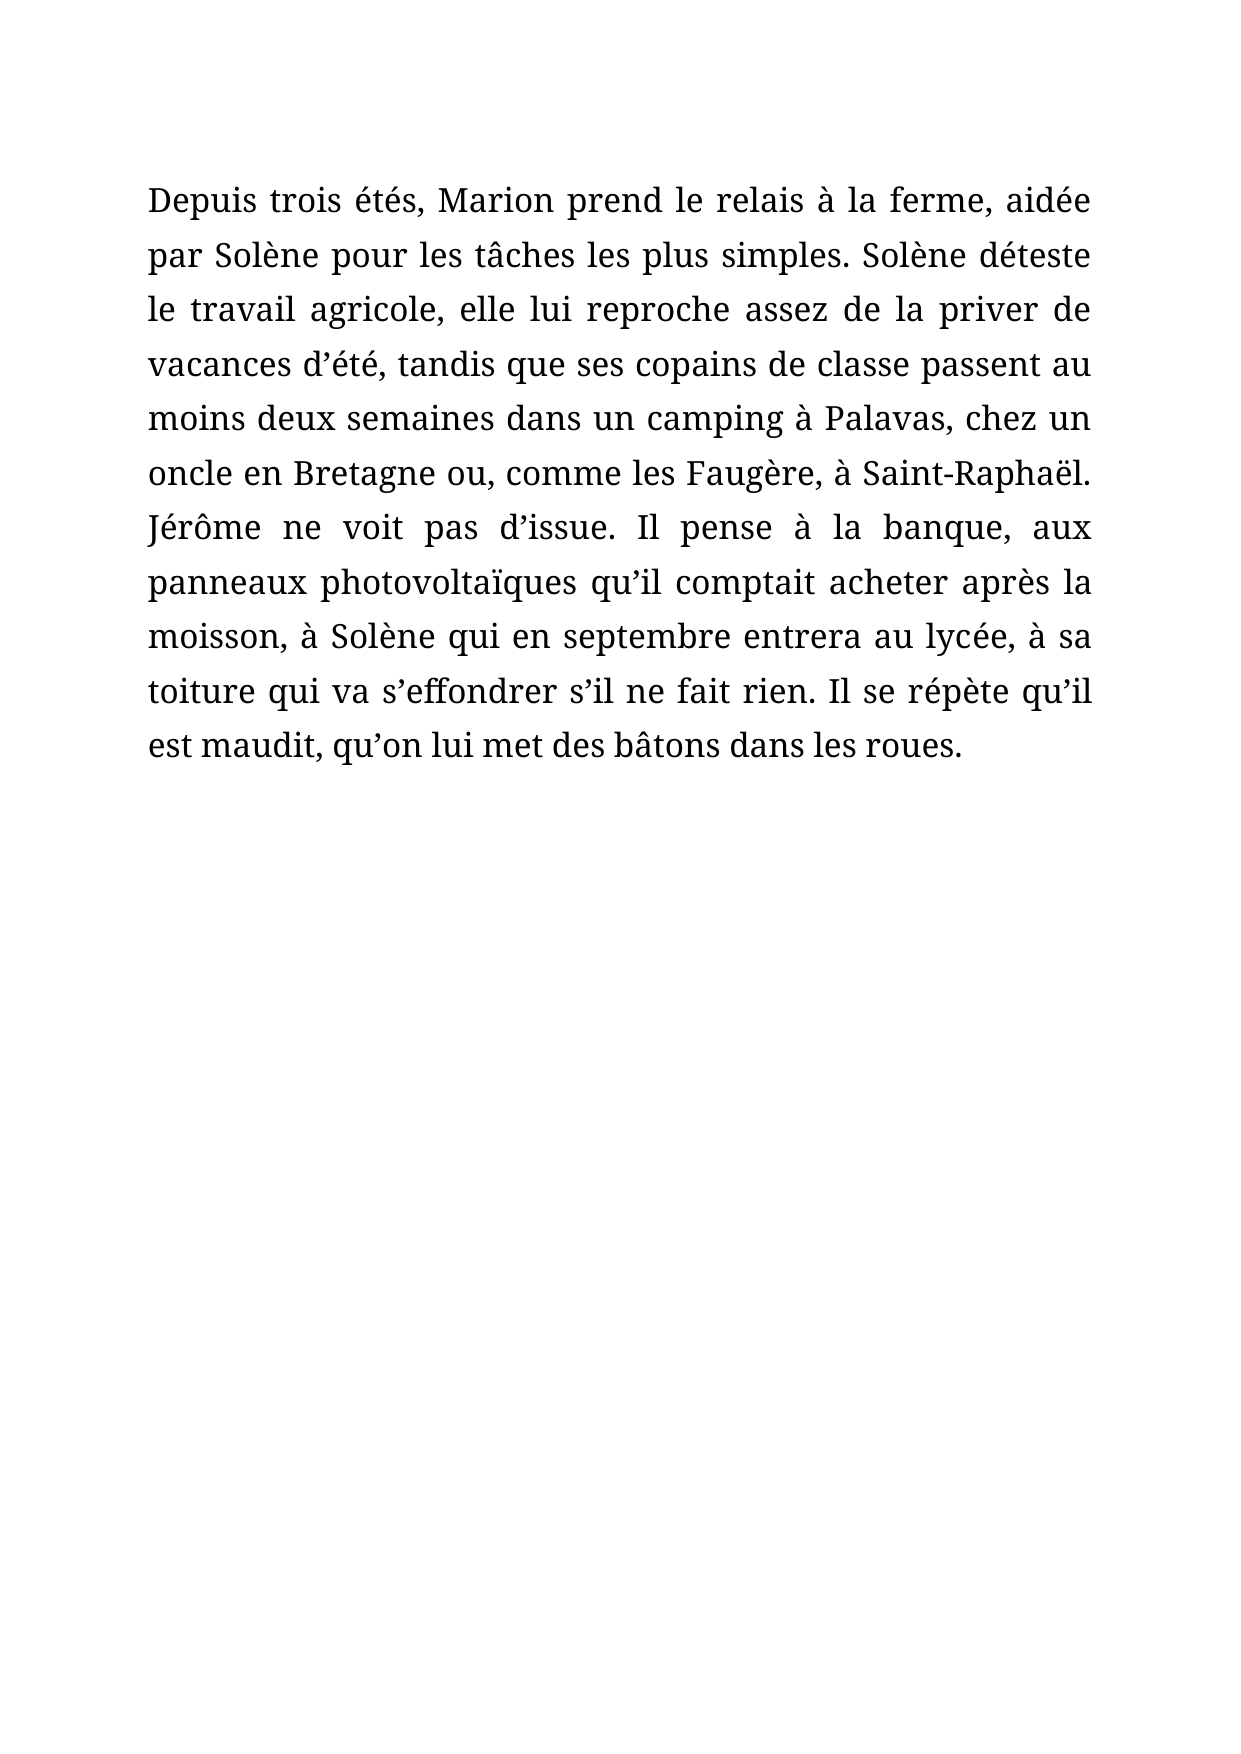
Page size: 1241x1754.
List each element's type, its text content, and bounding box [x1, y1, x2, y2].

text Depuis trois étés, Marion prend le relais à la ferme, aidée par Solène pour les tâches les plus simples. Solène déteste le travail agricole, elle lui reproche assez de la priver de vacances d’été, tandis que ses copains de classe passent au moins deux semaines dans un camping à Palavas, chez un oncle en Bretagne ou, comme les Faugère, à Saint-Raphaël. Jérôme ne voit pas d’issue. Il pense à la banque, aux panneaux photovoltaïques qu’il comptait acheter après la moisson, à Solène qui en septembre entrera au lycée, à sa toiture qui va s’effondrer s’il ne fait rien. Il se répète qu’il est maudit, qu’on lui met des bâtons dans les roues. [148, 177, 1092, 767]
